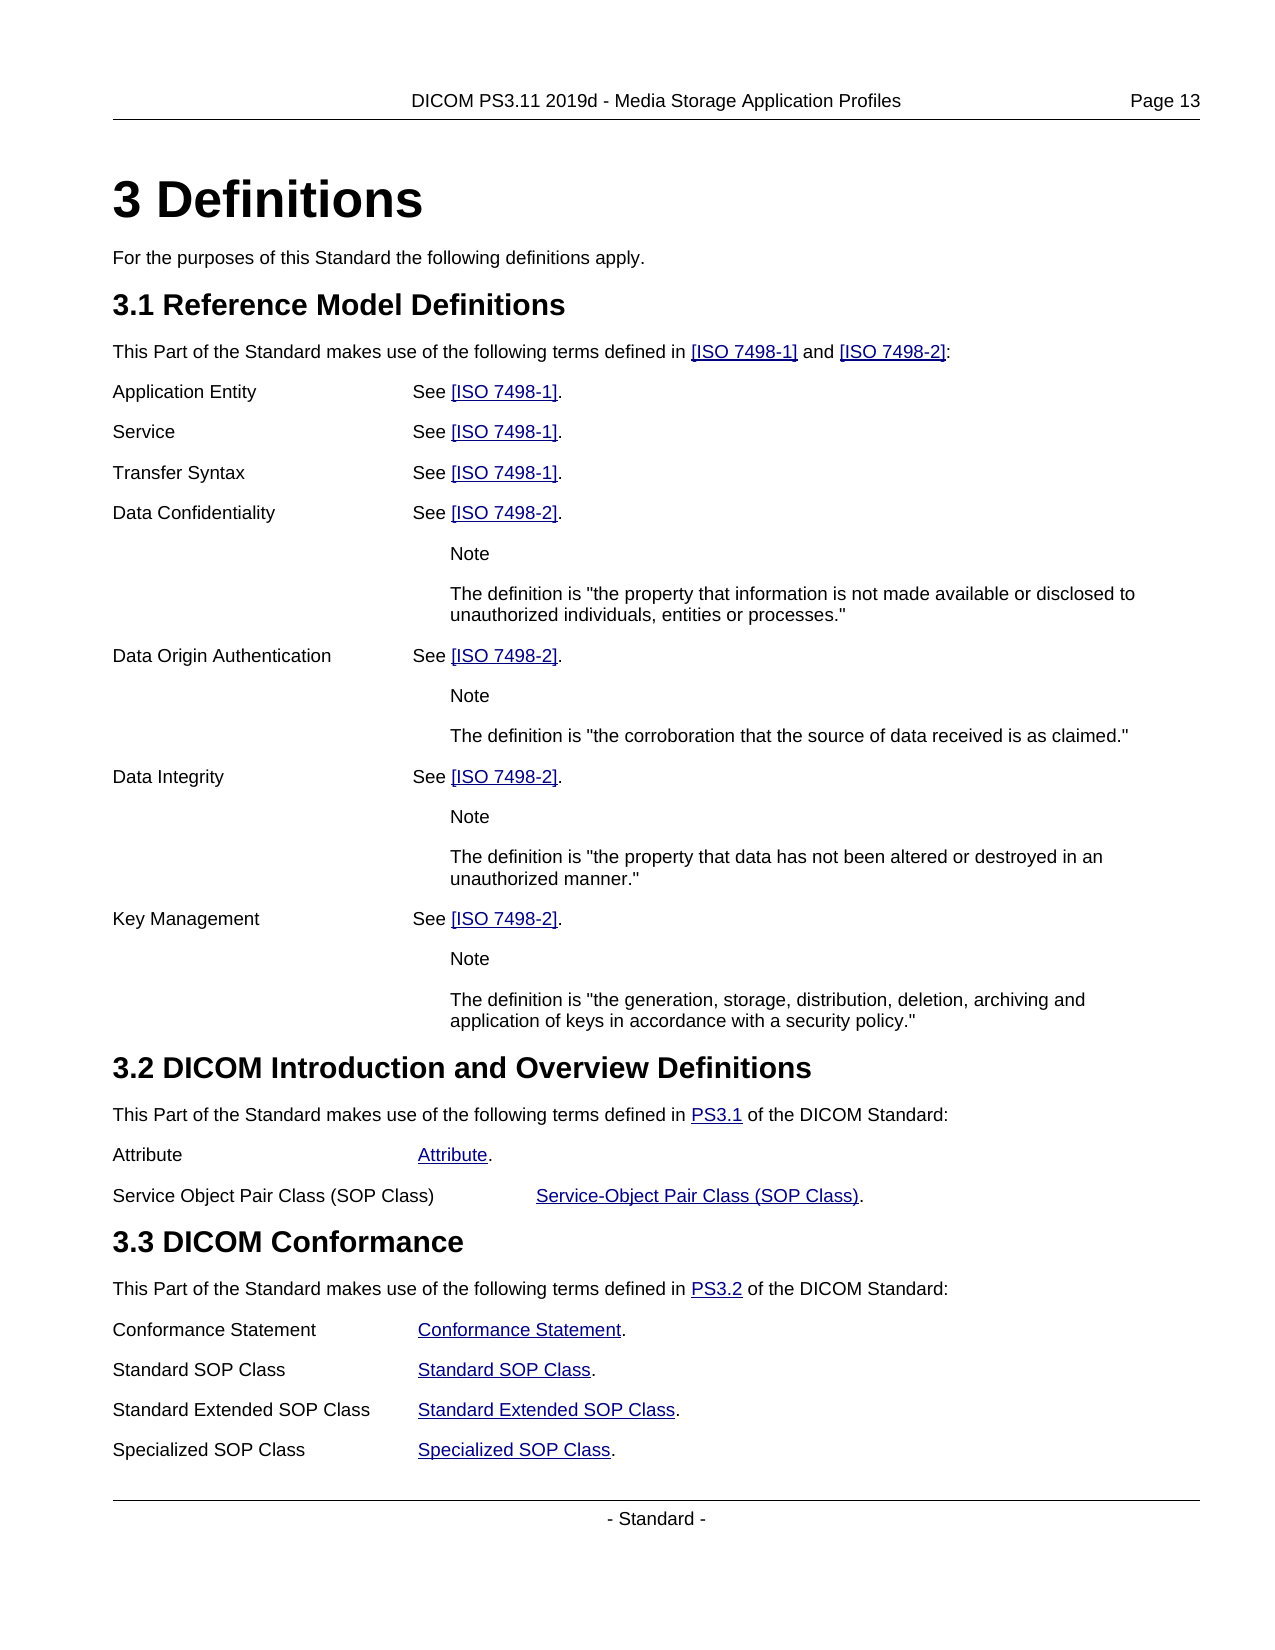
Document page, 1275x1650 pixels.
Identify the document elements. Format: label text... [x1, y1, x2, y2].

text The definition is "the property that information is not made available or disclosed to unauthorized individuals, entities or processes." [450, 583, 1162, 626]
text Note [450, 806, 1162, 827]
text Conformance Statement Conformance Statement. [112, 1318, 1200, 1340]
text Standard Extended SOP Class Standard Extended SOP Class. [112, 1399, 1200, 1421]
text Data Integrity See [ISO 7498-2]. [112, 765, 1200, 787]
text This Part of the Standard makes use of the following terms defined in [ISO 7498-1] and [ISO 7498-2]: [112, 341, 1200, 362]
text Service See [ISO 7498-1]. [112, 421, 1200, 443]
text This Part of the Standard makes use of the following terms defined in PS3.1 of the DICOM Standard: [112, 1104, 1200, 1125]
text This Part of the Standard makes use of the following terms defined in PS3.2 of the DICOM Standard: [112, 1278, 1200, 1299]
text 3.1 Reference Model Definitions [112, 287, 1200, 322]
text Key Management See [ISO 7498-2]. [112, 908, 1200, 929]
text For the purposes of this Standard the following definitions apply. [112, 247, 1200, 269]
text Data Origin Authentication See [ISO 7498-2]. [112, 644, 1200, 666]
text The definition is "the generation, storage, distribution, deletion, archiving and application of keys in accordance with a security policy." [450, 988, 1162, 1032]
text Service Object Pair Class (SOP Class) Service-Object Pair Class (SOP Class). [112, 1184, 1200, 1206]
text Note [450, 948, 1162, 970]
text Note [450, 685, 1162, 706]
text Application Entity See [ISO 7498-1]. [112, 381, 1200, 403]
text The definition is "the corroboration that the source of data received is as claimed." [450, 725, 1162, 747]
text 3.2 DICOM Introduction and Overview Definitions [112, 1050, 1200, 1085]
text 3.3 DICOM Conformance [112, 1225, 1200, 1259]
text Data Confidentiality See [ISO 7498-2]. [112, 502, 1200, 523]
text Transfer Syntax See [ISO 7498-1]. [112, 462, 1200, 483]
text Specialized SOP Class Specialized SOP Class. [112, 1439, 1200, 1461]
text 3 Definitions [112, 169, 1200, 228]
text Standard SOP Class Standard SOP Class. [112, 1359, 1200, 1380]
text Attribute Attribute. [112, 1144, 1200, 1166]
text The definition is "the property that data has not been altered or destroyed in an unauthorized manner." [450, 846, 1162, 889]
text Note [450, 542, 1162, 564]
